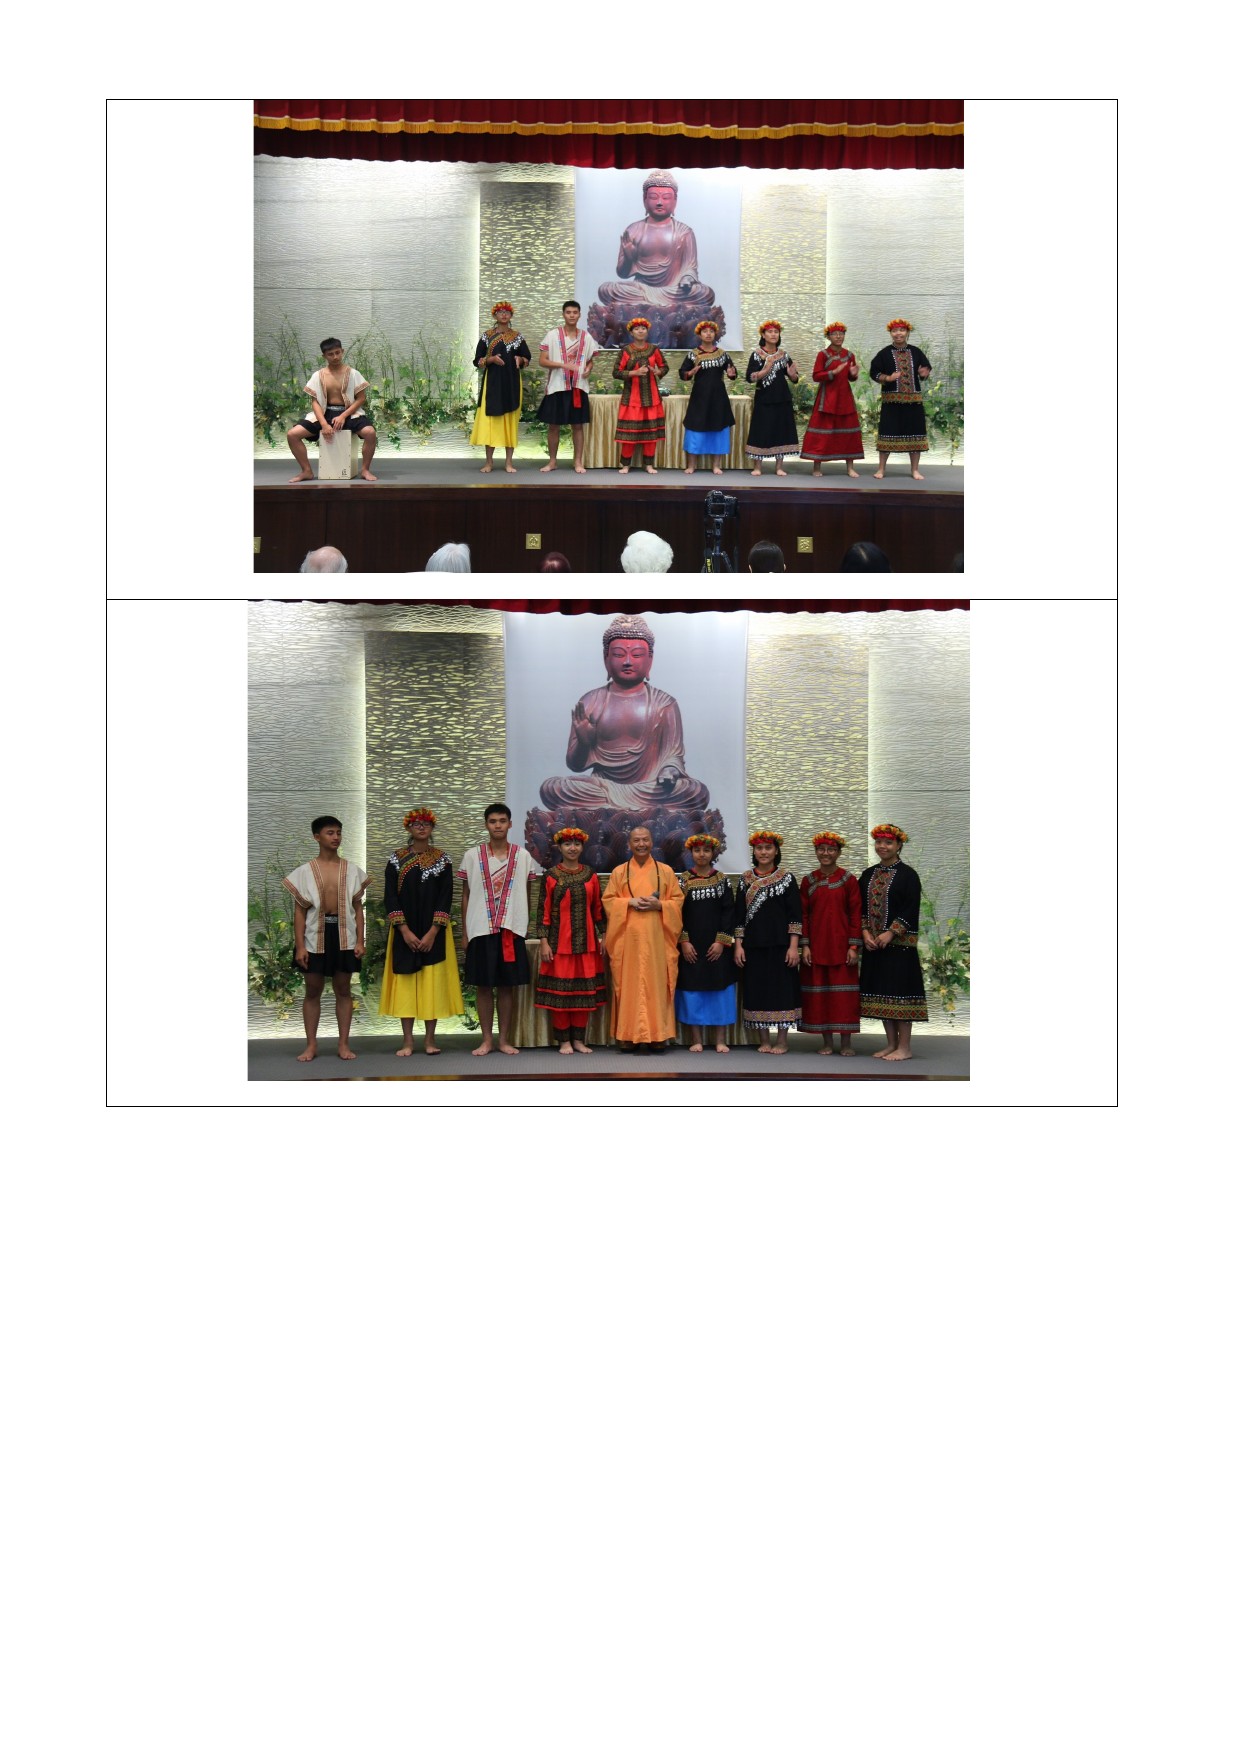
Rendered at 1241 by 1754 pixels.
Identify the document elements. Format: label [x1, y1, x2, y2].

table_cell [107, 100, 1117, 599]
picture [247, 599, 970, 1081]
table_cell [107, 600, 1117, 1106]
picture [253, 100, 964, 573]
